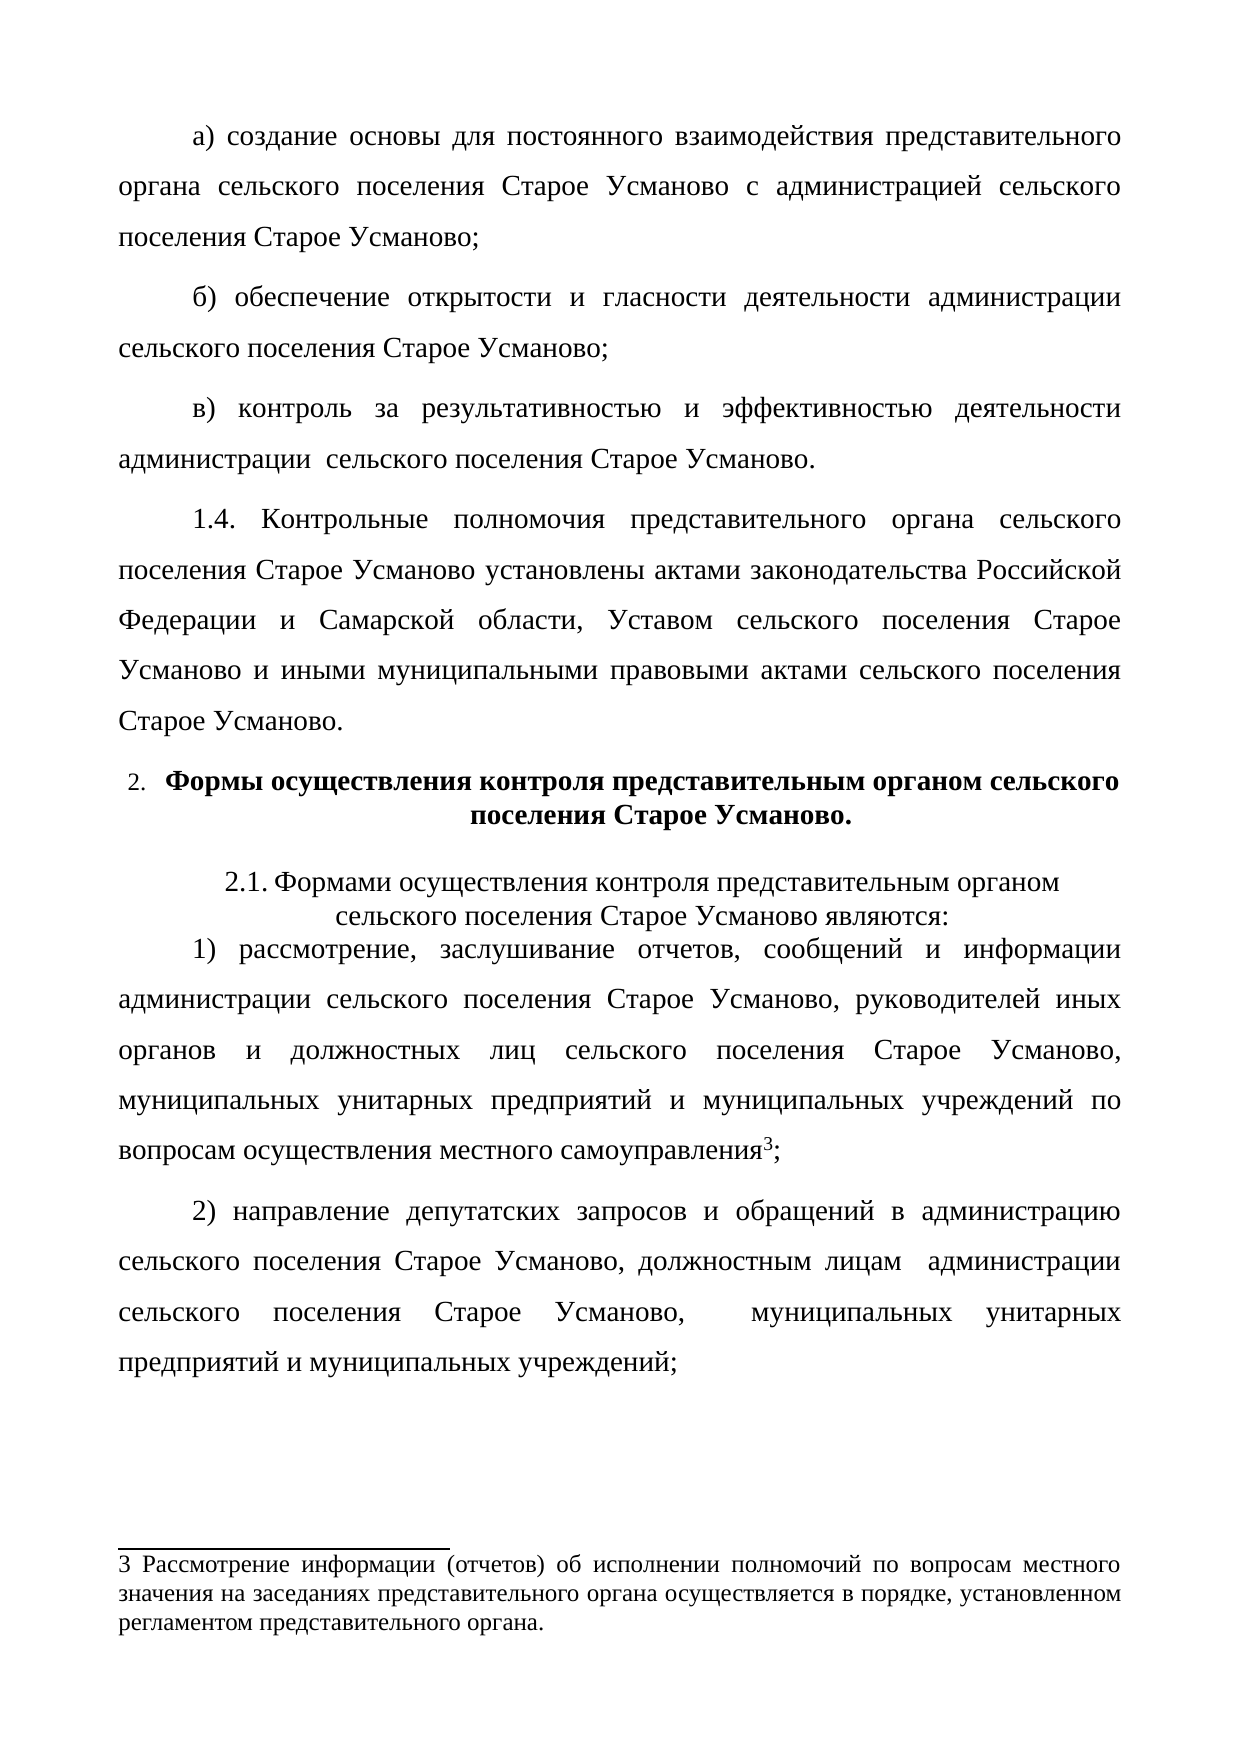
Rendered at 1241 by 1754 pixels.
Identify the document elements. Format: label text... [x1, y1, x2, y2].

text 2.1. Формами осуществления контроля представительным органом сельского поселения Старое Усманово являются: [162, 864, 1122, 931]
text 1) рассмотрение, заслушивание отчетов, сообщений и информации администрации сельского поселения Старое Усманово, руководителей иных органов и должностных лиц сельского поселения Старое Усманово, муниципальных унитарных предприятий и муниципальных учреждений по вопросам осуществления местного самоуправления; [118, 931, 1122, 1166]
list Формы осуществления контроля представительным органом сельского поселения Старое Усманово. [125, 763, 1122, 831]
text 2) направление депутатских запросов и обращений в администрацию сельского поселения Старое Усманово, должностным лицам администрации сельского поселения Старое Усманово, муниципальных унитарных предприятий и муниципальных учреждений; [118, 1193, 1122, 1378]
text в) контроль за результативностью и эффективностью деятельности администрации сельского поселения Старое Усманово. [118, 391, 1122, 474]
text а) создание основы для постоянного взаимодействия представительного органа сельского поселения Старое Усманово с администрацией сельского поселения Старое Усманово; [118, 118, 1122, 252]
text 1.4. Контрольные полномочия представительного органа сельского поселения Старое Усманово установлены актами законодательства Российской Федерации и Самарской области, Уставом сельского поселения Старое Усманово и иными муниципальными правовыми актами сельского поселения Старое Усманово. [118, 502, 1122, 736]
text б) обеспечение открытости и гласности деятельности администрации сельского поселения Старое Усманово; [118, 279, 1122, 363]
text Рассмотрение информации (отчетов) об исполнении полномочий по вопросам местного значения на заседаниях представительного органа осуществляется в порядке, установленном регламентом представительного органа. [118, 1549, 1122, 1636]
